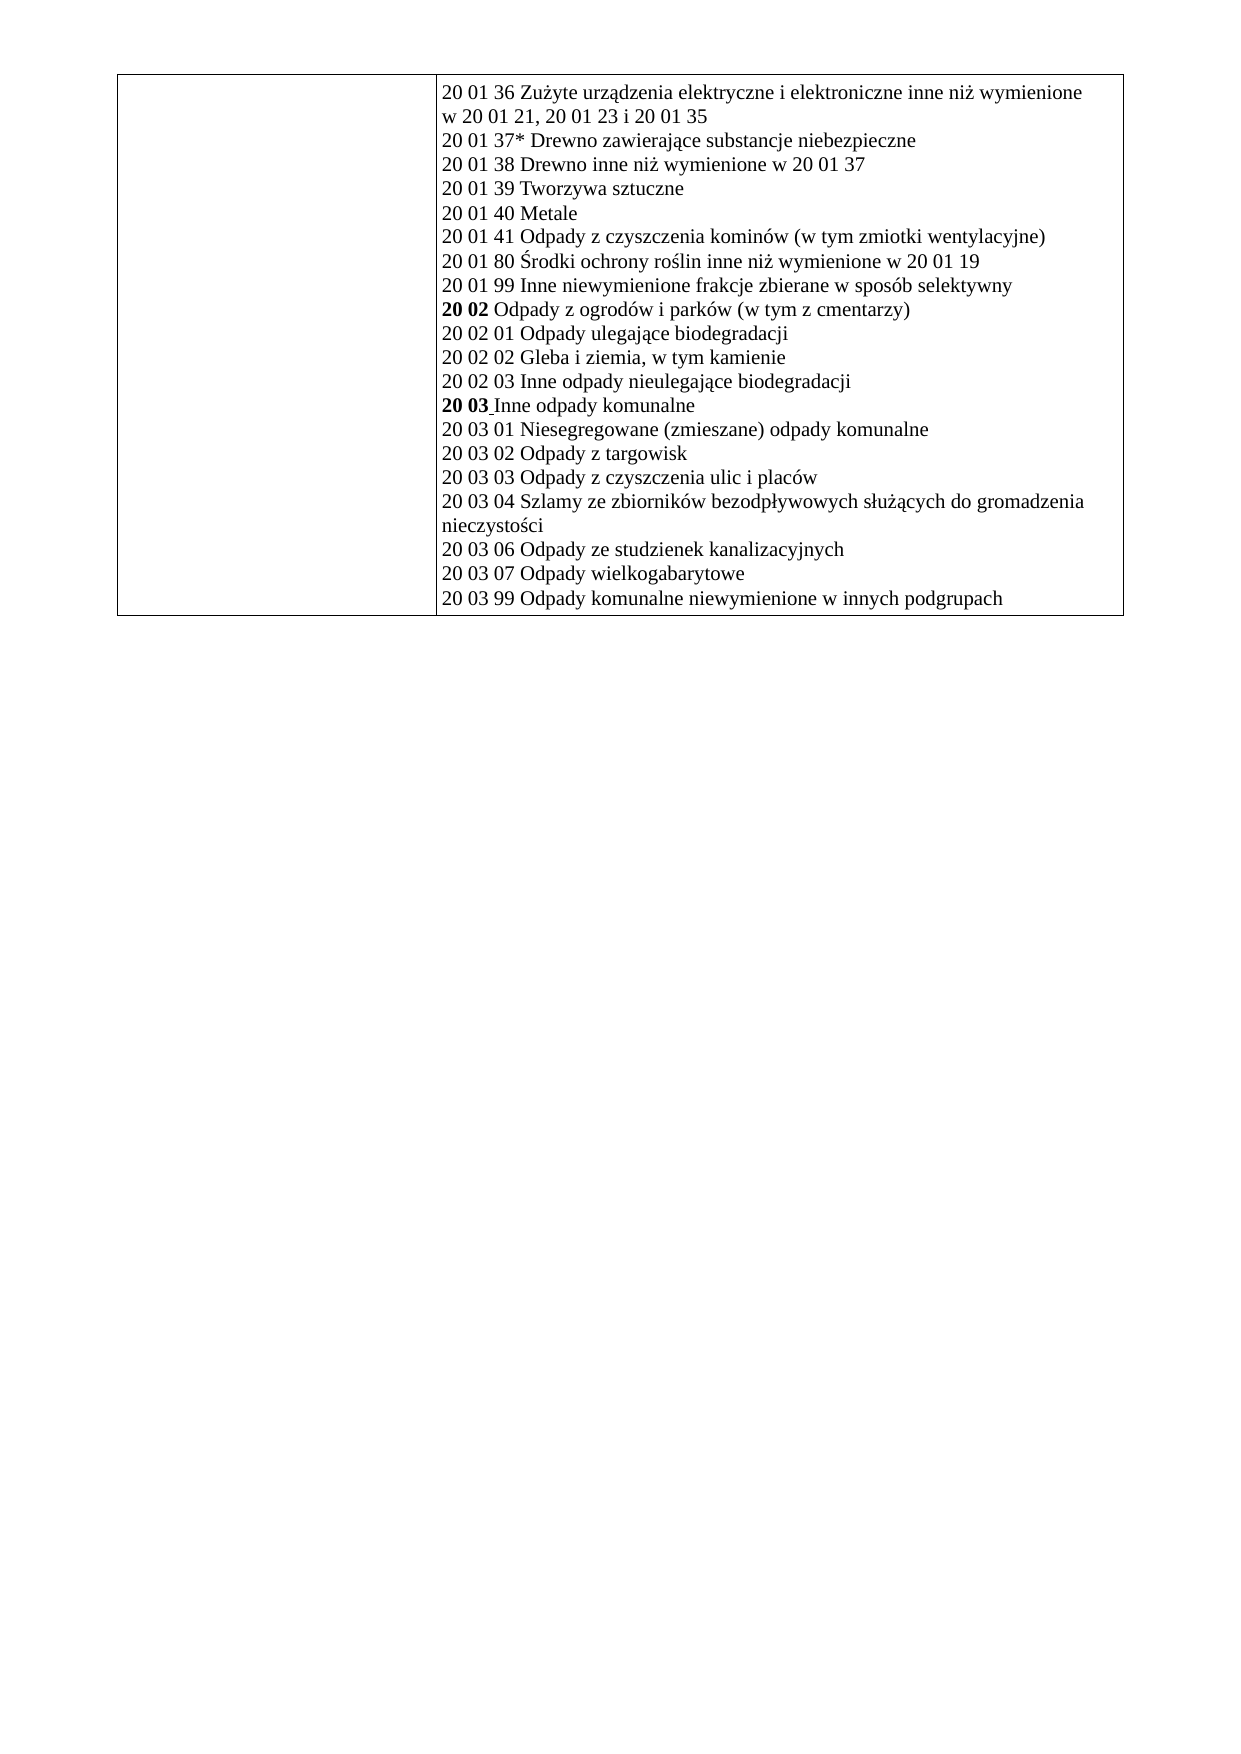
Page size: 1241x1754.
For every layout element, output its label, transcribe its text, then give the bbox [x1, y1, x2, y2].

table_cell [118, 75, 436, 615]
table_cell 20 01 36 Zużyte urządzenia elektryczne i elektroniczne inne niż wymienione w 20 01 21, 20 01 23 i 20 01 35 20 01 37* Drewno zawierające substancje niebezpieczne 20 01 38 Drewno inne niż wymienione w 20 01 37 20 01 39 Tworzywa sztuczne 20 01 40 Metale 20 01 41 Odpady z czyszczenia kominów (w tym zmiotki wentylacyjne) 20 01 80 Środki ochrony roślin inne niż wymienione w 20 01 19 20 01 99 Inne niewymienione frakcje zbierane w sposób selektywny 20 02 Odpady z ogrodów i parków (w tym z cmentarzy) 20 02 01 Odpady ulegające biodegradacji 20 02 02 Gleba i ziemia, w tym kamienie 20 02 03 Inne odpady nieulegające biodegradacji 20 03 Inne odpady komunalne 20 03 01 Niesegregowane (zmieszane) odpady komunalne 20 03 02 Odpady z targowisk 20 03 03 Odpady z czyszczenia ulic i placów 20 03 04 Szlamy ze zbiorników bezodpływowych służących do gromadzenia nieczystości 20 03 06 Odpady ze studzienek kanalizacyjnych 20 03 07 Odpady wielkogabarytowe 20 03 99 Odpady komunalne niewymienione w innych podgrupach [437, 75, 1123, 615]
